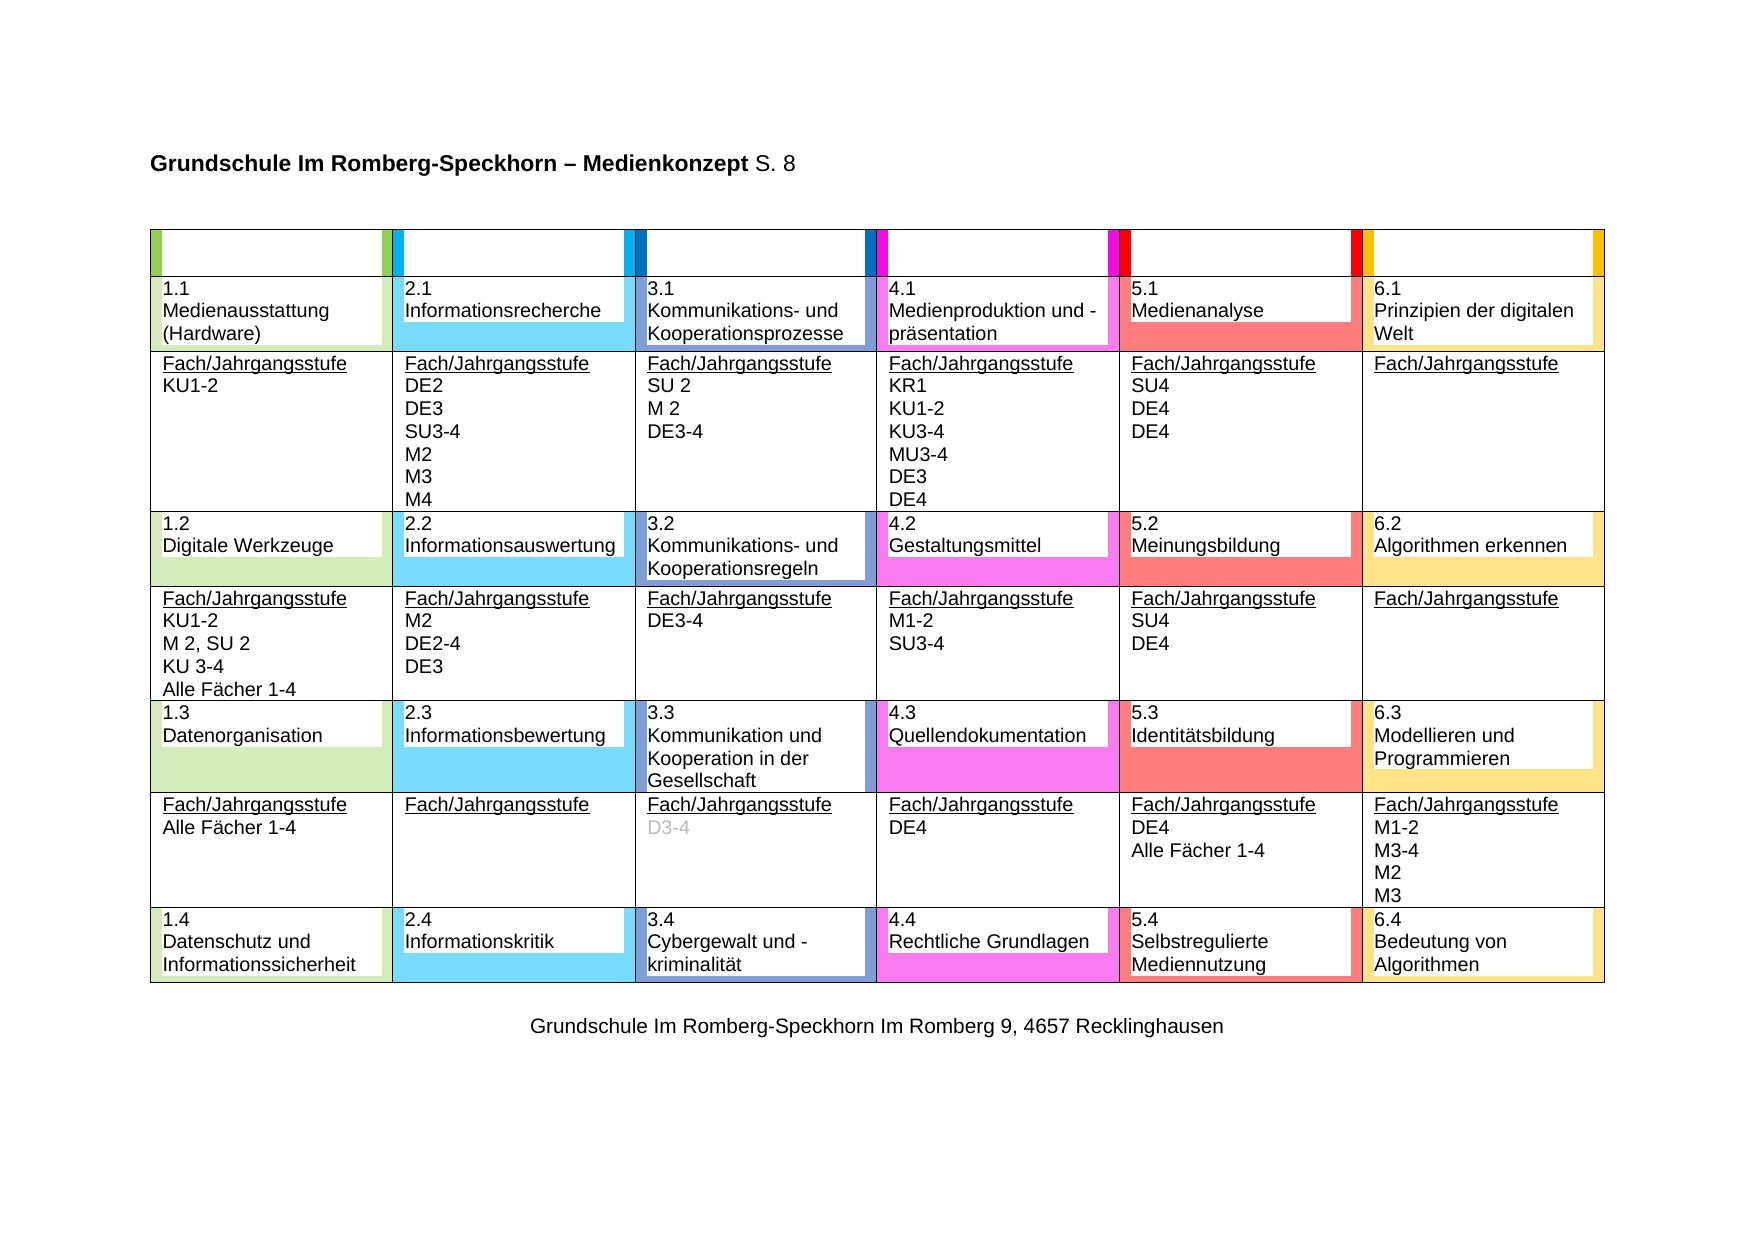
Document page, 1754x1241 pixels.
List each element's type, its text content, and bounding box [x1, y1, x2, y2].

table_cell 6.3 Modellieren und Programmieren [1363, 701, 1604, 792]
table_cell 2.4 Informationskritik [393, 908, 635, 982]
table_cell Fach/Jahrgangsstufe KU1-2 [151, 352, 392, 511]
table_cell 4.3 Quellendokumentation [877, 701, 1119, 792]
table_cell Fach/Jahrgangsstufe [393, 793, 635, 907]
table_cell 1.2 Digitale Werkzeuge [151, 512, 392, 586]
table_cell 5.1 Medienanalyse [1120, 277, 1362, 351]
table_cell 6.4 Bedeutung von Algorithmen [1363, 908, 1604, 982]
table_cell 3.4 Cybergewalt und -kriminalität [636, 908, 876, 982]
table_cell Fach/Jahrgangsstufe DE4 [877, 793, 1119, 907]
table_cell Fach/Jahrgangsstufe [1363, 587, 1604, 700]
table_cell 4.1 Medienproduktion und -präsentation [877, 277, 1119, 351]
table_cell Fach/Jahrgangsstufe KR1 KU1-2 KU3-4 MU3-4 DE3 DE4 [1108, 352, 1119, 511]
table_cell 4.2 Gestaltungsmittel [877, 512, 1119, 586]
table_cell 2.3 Informationsbewertung [393, 701, 635, 792]
table_cell Fach/Jahrgangsstufe M1-2 M3-4 M2 M3 [1363, 793, 1374, 907]
table_cell Fach/Jahrgangsstufe DE3-4 [636, 587, 876, 700]
table_header 1. Bedienen und Anwenden [151, 230, 162, 276]
table_cell 3.2 Kommunikations- und Kooperationsregeln [636, 512, 876, 586]
table_cell 3.1 Kommunikations- und Kooperationsprozesse [636, 277, 876, 351]
table_cell 2.2 Informationsauswertung [393, 512, 635, 586]
table_cell Fach/Jahrgangsstufe KU1-2 M 2, SU 2 KU 3-4 Alle Fächer 1-4 [151, 587, 162, 700]
table_cell Fach/Jahrgangsstufe DE2 DE3 SU3-4 M2 M3 M4 [624, 352, 635, 511]
table_cell 2.1 Informationsrecherche [393, 277, 635, 351]
table_cell 5.4 Selbstregulierte Mediennutzung [1120, 908, 1362, 982]
table_cell Fach/Jahrgangsstufe [1363, 352, 1604, 511]
table_cell Fach/Jahrgangsstufe DE2 DE3 SU3-4 M2 M3 M4 [393, 352, 404, 511]
table_cell Fach/Jahrgangsstufe DE4 Alle Fächer 1-4 [1120, 793, 1362, 907]
table_cell Fach/Jahrgangsstufe SU4 DE4 DE4 [1120, 352, 1362, 511]
table_cell Fach/Jahrgangsstufe D3-4 [636, 793, 876, 907]
table_cell 1.1 Medienausstattung (Hardware) [151, 277, 392, 351]
table_cell Fach/Jahrgangsstufe M1-2 SU3-4 [877, 587, 1119, 700]
table_cell 1.4 Datenschutz und Informationssicherheit [151, 908, 392, 982]
table_cell Fach/Jahrgangsstufe M2 DE2-4 DE3 [393, 587, 635, 700]
table_cell 6.2 Algorithmen erkennen [1363, 512, 1604, 586]
table_cell 6.1 Prinzipien der digitalen Welt [1363, 277, 1604, 351]
table_cell Fach/Jahrgangsstufe M1-2 M3-4 M2 M3 [1593, 793, 1604, 907]
table_cell Fach/Jahrgangsstufe Alle Fächer 1-4 [151, 793, 392, 907]
table_cell Fach/Jahrgangsstufe SU 2 M 2 DE3-4 [636, 352, 876, 511]
table_cell Fach/Jahrgangsstufe SU4 DE4 [1120, 587, 1362, 700]
table_cell 4.4 Rechtliche Grundlagen [877, 908, 1119, 982]
table_cell Fach/Jahrgangsstufe KR1 KU1-2 KU3-4 MU3-4 DE3 DE4 [877, 352, 888, 511]
table_cell 5.2 Meinungsbildung [1120, 512, 1362, 586]
table_cell 5.3 Identitätsbildung [1120, 701, 1362, 792]
table_cell 1.3 Datenorganisation [151, 701, 392, 792]
